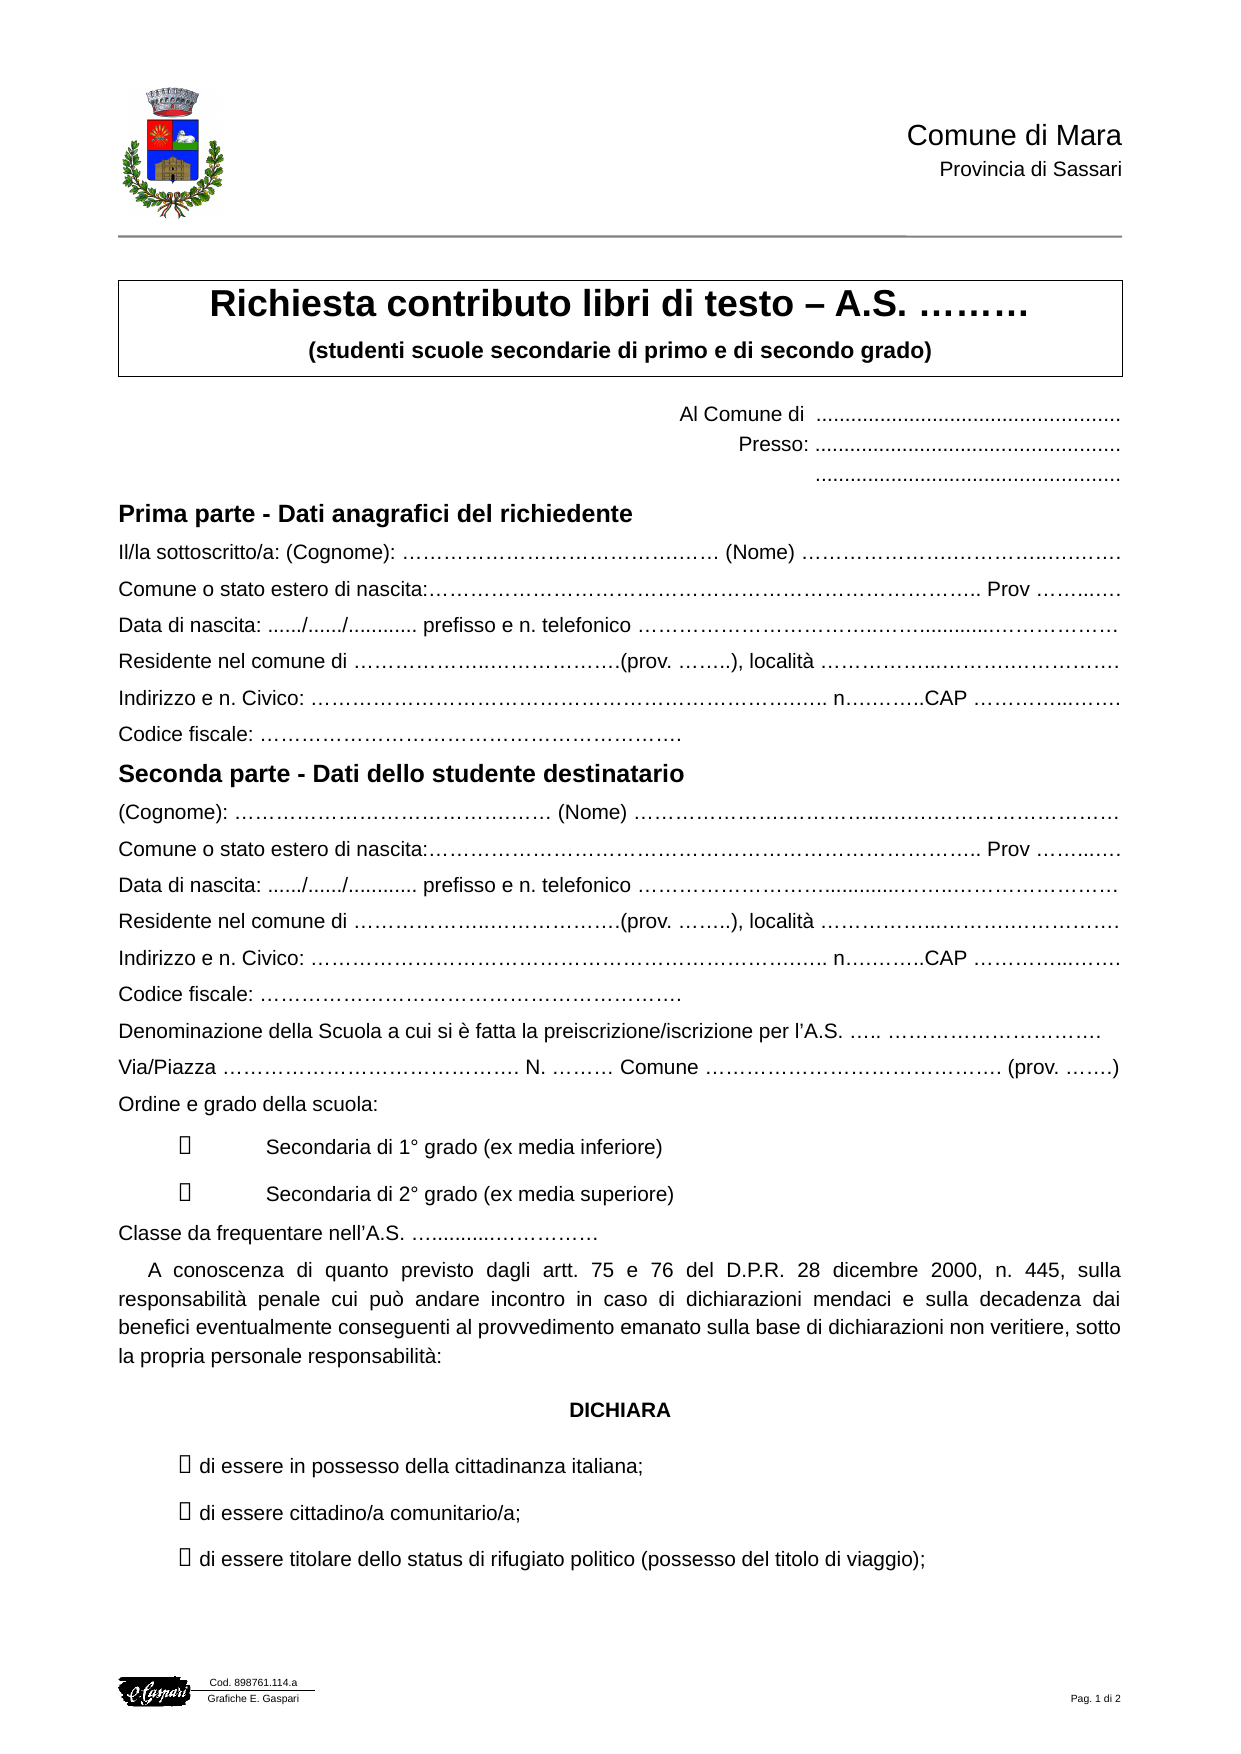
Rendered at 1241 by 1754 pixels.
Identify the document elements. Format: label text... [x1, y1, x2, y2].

text Comune o stato estero di nascita:…………………………………………………………………….. Prov ……...…. [118, 576, 1122, 600]
text A conoscenza di quanto previsto dagli artt. 75 e 76 del D.P.R. 28 dicembre 2000, n. 445, sulla responsabilità penale cui può andare incontro in caso di dichiarazioni mendaci e sulla decadenza dai benefici eventualmente conseguenti al provvedimento emanato sulla base di dichiarazioni non veritiere, sotto la propria personale responsabilità: [118, 1258, 1122, 1368]
text Classe da frequentare nell’A.S. …...........…………… [118, 1221, 1122, 1245]
text  Secondaria di 2° grado (ex media superiore) [177, 1174, 1122, 1209]
text  Secondaria di 1° grado (ex media inferiore) [177, 1128, 1122, 1162]
text DICHIARA [118, 1398, 1122, 1422]
text Provincia di Sassari [224, 157, 1122, 181]
text Via/Piazza ……………………………………. N. ……… Comune ……………………………………. (prov. …….) [118, 1055, 1122, 1079]
text  di essere in possesso della cittadinanza italiana; [177, 1447, 1122, 1481]
text (Cognome): ………………………………….…… (Nome) ………………….…………..….….……………………… [118, 800, 1122, 824]
text Residente nel comune di ………………..……………….(prov. ……..), località ……………...……….……………. [118, 649, 1122, 673]
text  di essere cittadino/a comunitario/a; [177, 1493, 1122, 1527]
text Seconda parte - Dati dello studente destinatario [118, 759, 1122, 787]
text Comune o stato estero di nascita:…………………………………………………………………….. Prov ……...…. [118, 836, 1122, 860]
text Il/la sottoscritto/a: (Cognome): ………………………………….…… (Nome) ………………….…………..….……. [118, 540, 1122, 564]
text Denominazione della Scuola a cui si è fatta la preiscrizione/iscrizione per l’A.S. ….. …………………………. [118, 1019, 1122, 1043]
text  di essere titolare dello status di rifugiato politico (possesso del titolo di viaggio); [177, 1540, 1122, 1574]
text Prima parte - Dati anagrafici del richiedente [118, 499, 1122, 527]
picture [117, 1675, 191, 1707]
text Codice fiscale: ……………………………………………………. [118, 982, 1122, 1006]
text Data di nascita: ....../....../............ prefisso e n. telefonico ……………………….............……..…………………… [118, 873, 1122, 897]
text Presso: [738, 432, 1122, 456]
text Comune di Mara [224, 118, 1122, 152]
text Indirizzo e n. Civico: …………………………………………………………….….. n….……..CAP …………...……. [118, 686, 1122, 710]
table_header Richiesta contributo libri di testo – A.S. ……… (studenti scuole secondarie di primo e di secondo grado) [119, 281, 1122, 376]
text Codice fiscale: ……………………………………………………. [118, 722, 1122, 746]
picture [122, 87, 224, 219]
text Al Comune di [679, 402, 1122, 426]
text Data di nascita: ....../....../............ prefisso e n. telefonico ……………………………..…….............……………… [118, 613, 1122, 637]
text Residente nel comune di ………………..……………….(prov. ……..), località ……………...……….……………. [118, 909, 1122, 933]
text Ordine e grado della scuola: [118, 1092, 1122, 1116]
text Indirizzo e n. Civico: …………………………………………………………….….. n….……..CAP …………...……. [118, 946, 1122, 970]
